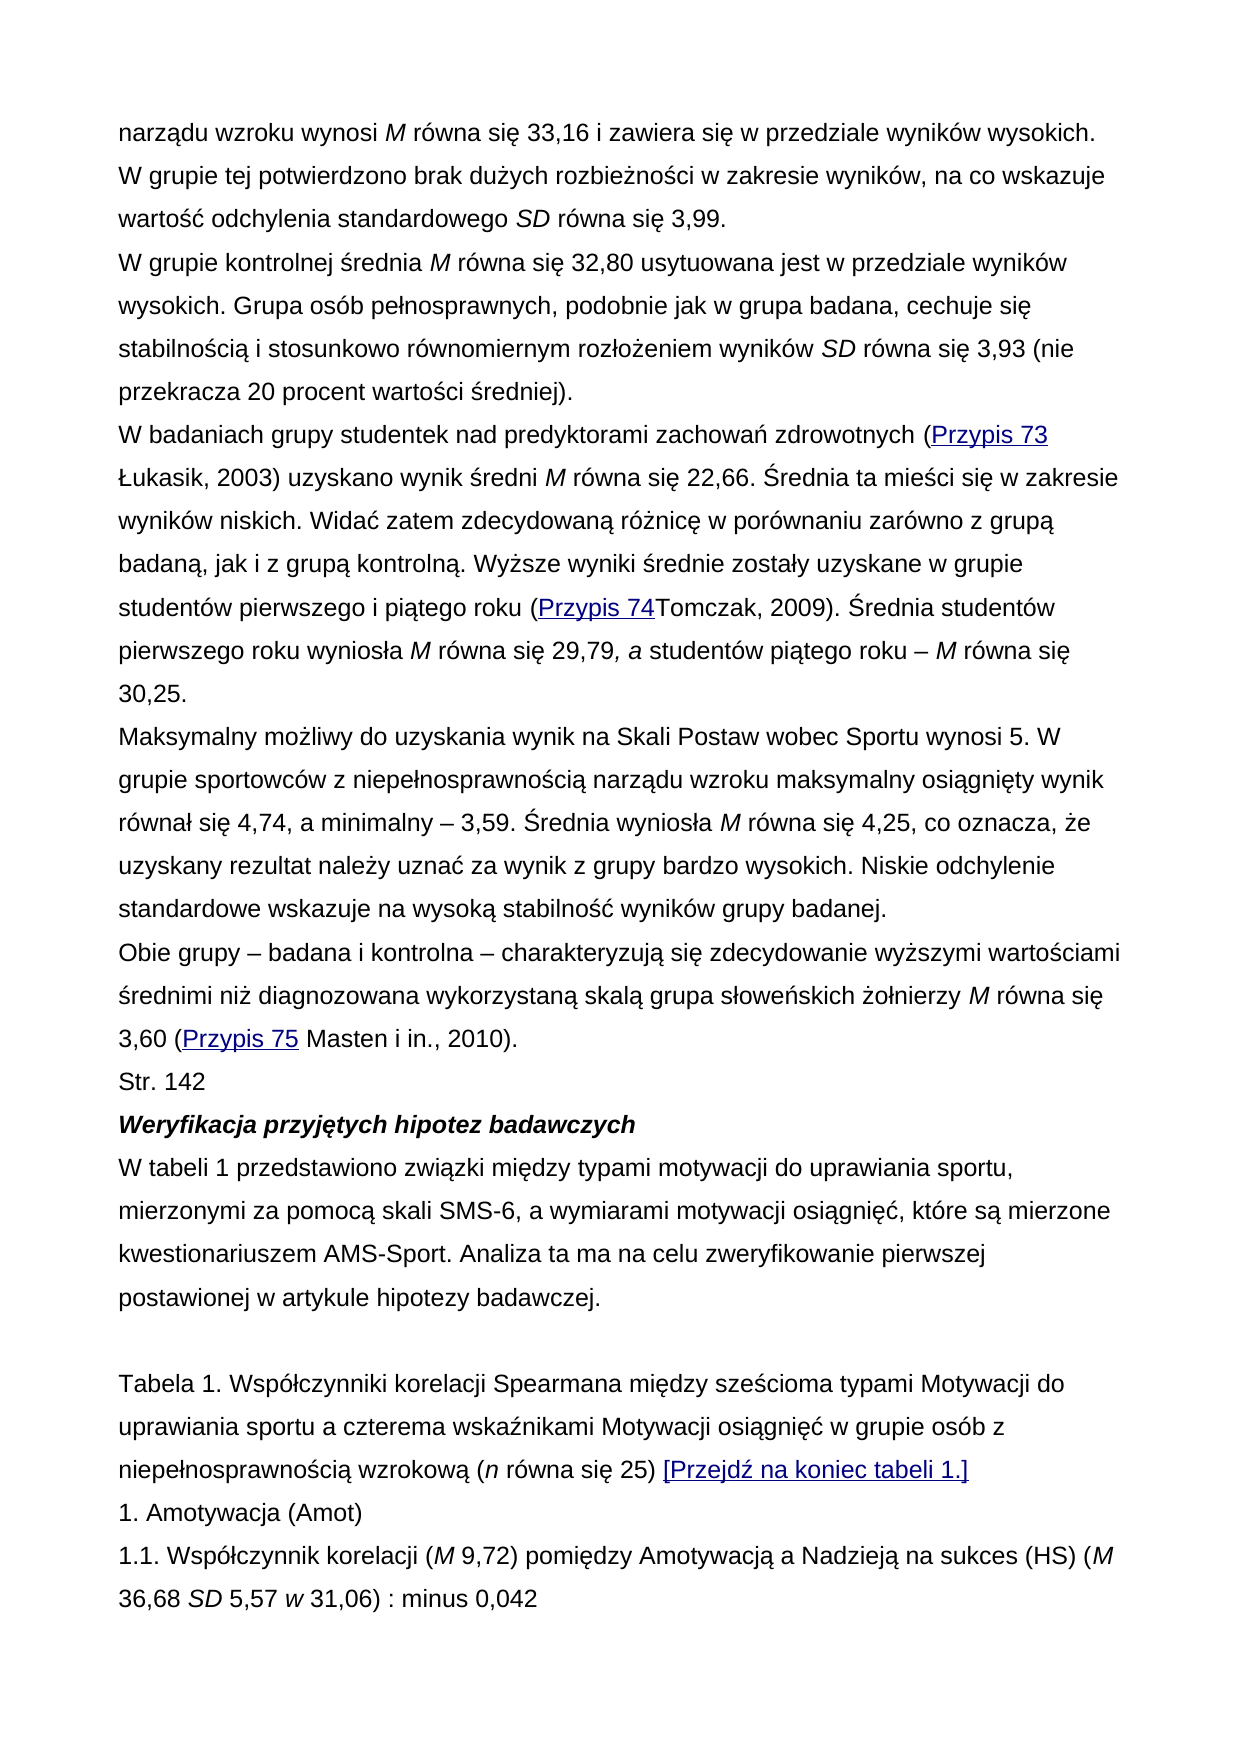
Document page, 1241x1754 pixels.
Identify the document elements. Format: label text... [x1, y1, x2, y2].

text narządu wzroku wynosi M równa się 33,16 i zawiera się w przedziale wyników wysokich. W grupie tej potwierdzono brak dużych rozbieżności w zakresie wyników, na co wskazuje wartość odchylenia standardowego SD równa się 3,99. [118, 118, 1122, 233]
text W badaniach grupy studentek nad predyktorami zachowań zdrowotnych (Przypis 73 Łukasik, 2003) uzyskano wynik średni M równa się 22,66. Średnia ta mieści się w zakresie wyników niskich. Widać zatem zdecydowaną różnicę w porównaniu zarówno z grupą badaną, jak i z grupą kontrolną. Wyższe wyniki średnie zostały uzyskane w grupie studentów pierwszego i piątego roku (Przypis 74Tomczak, 2009). Średnia studentów pierwszego roku wyniosła M równa się 29,79, a studentów piątego roku – M równa się 30,25. [118, 420, 1122, 707]
text Str. 142 [118, 1067, 1122, 1096]
text Maksymalny możliwy do uzyskania wynik na Skali Postaw wobec Sportu wynosi 5. W grupie sportowców z niepełnosprawnością narządu wzroku maksymalny osiągnięty wynik równał się 4,74, a minimalny – 3,59. Średnia wyniosła M równa się 4,25, co oznacza, że uzyskany rezultat należy uznać za wynik z grupy bardzo wysokich. Niskie odchylenie standardowe wskazuje na wysoką stabilność wyników grupy badanej. [118, 722, 1122, 923]
text W tabeli 1 przedstawiono związki między typami motywacji do uprawiania sportu, mierzonymi za pomocą skali SMS-6, a wymiarami motywacji osiągnięć, które są mierzone kwestionariuszem AMS-Sport. Analiza ta ma na celu zweryfikowanie pierwszej postawionej w artykule hipotezy badawczej. [118, 1153, 1122, 1311]
text W grupie kontrolnej średnia M równa się 32,80 usytuowana jest w przedziale wyników wysokich. Grupa osób pełnosprawnych, podobnie jak w grupa badana, cechuje się stabilnością i stosunkowo równomiernym rozłożeniem wyników SD równa się 3,93 (nie przekracza 20 procent wartości średniej). [118, 247, 1122, 406]
text Obie grupy – badana i kontrolna – charakteryzują się zdecydowanie wyższymi wartościami średnimi niż diagnozowana wykorzystaną skalą grupa słoweńskich żołnierzy M równa się 3,60 (Przypis 75 Masten i in., 2010). [118, 937, 1122, 1052]
text 1. Amotywacja (Amot) [118, 1498, 1122, 1527]
subtitle Weryfikacja przyjętych hipotez badawczych [118, 1110, 1122, 1139]
text Tabela 1. Współczynniki korelacji Spearmana między sześcioma typami Motywacji do uprawiania sportu a czterema wskaźnikami Motywacji osiągnięć w grupie osób z niepełnosprawnością wzrokową (n równa się 25) [Przejdź na koniec tabeli 1.] [118, 1369, 1122, 1484]
text 1.1. Współczynnik korelacji (M 9,72) pomiędzy Amotywacją a Nadzieją na sukces (HS) (M 36,68 SD 5,57 w 31,06) : minus 0,042 [118, 1541, 1122, 1613]
